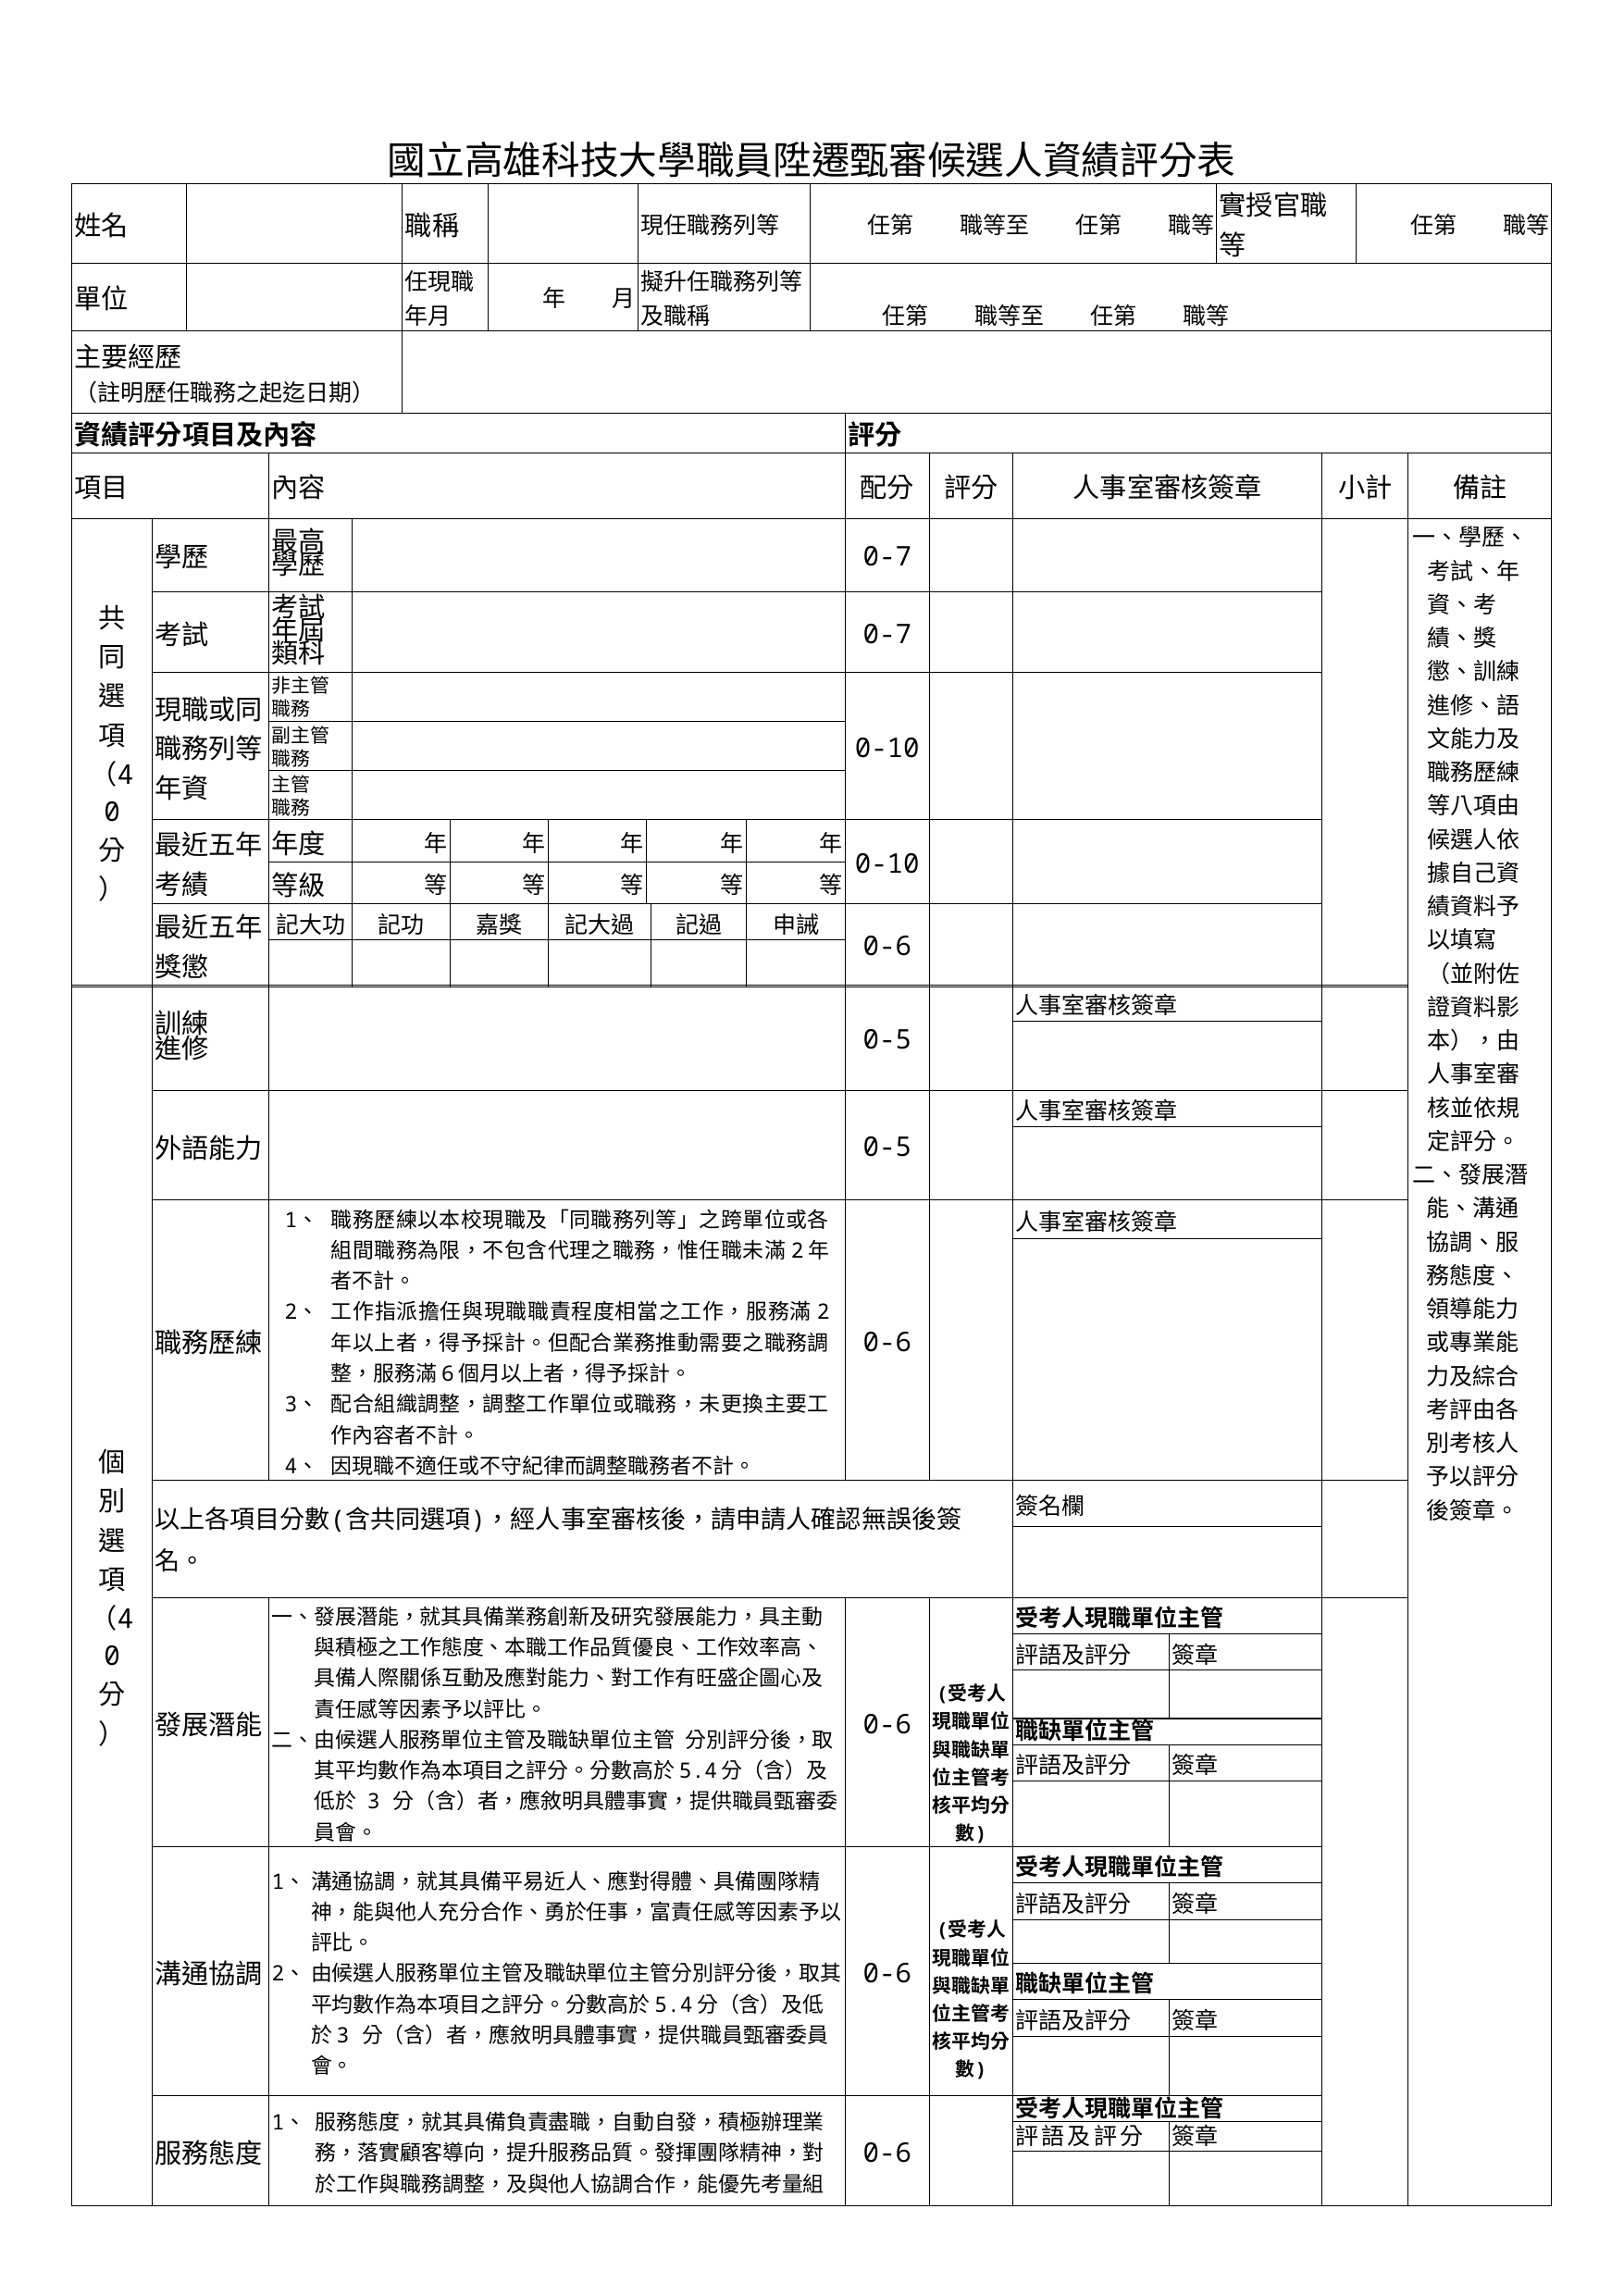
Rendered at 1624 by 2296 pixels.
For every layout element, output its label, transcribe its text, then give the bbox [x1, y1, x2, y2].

table_cell [1013, 904, 1321, 985]
table_header 任第 職等 [1357, 184, 1551, 263]
table_cell [1170, 1670, 1321, 1718]
table_header 現任職務列等 [638, 184, 810, 263]
table_cell 人事室審核簽章 [1013, 1091, 1321, 1126]
table_header [187, 184, 402, 263]
table_cell 主管 職務 [269, 771, 352, 819]
table_cell 單位 [72, 264, 186, 330]
table_cell 受考人現職單位主管 [1013, 1847, 1321, 1882]
table_cell [1322, 1481, 1407, 1597]
text 國立高雄科技大學職員陞遷甄審候選人資績評分表 [71, 141, 1552, 183]
table_cell 任現職年月 [403, 264, 488, 330]
table_cell 申誡 [747, 904, 845, 939]
table_cell 服務態度，就其具備負責盡職，自動自發，積極辦理業務，落實顧客導向，提升服務品質。發揮團隊精神，對於工作與職務調整，及與他人協調合作，能優先考量組織目標之達成等因素予以評比。 由候選人服務單位主管及職缺單位主管分別評分後，取其平均數作為本項目之評分。分數高於5.4分（含）及低於3 分（含）者，應敘明具體事實，提供職員甄審委員會。 [269, 2096, 845, 2205]
table_cell [930, 592, 1012, 672]
table_cell 項目 [72, 453, 268, 518]
table_cell 年 [747, 820, 845, 862]
table_cell [187, 264, 402, 330]
table_cell 任第 職等至 任第 職等 [811, 264, 1551, 330]
table_cell [353, 673, 845, 721]
table_header [489, 184, 638, 263]
table_cell 0-5 [846, 1091, 929, 1199]
table_cell 記功 [353, 904, 450, 939]
table_cell 資績評分項目及內容 [72, 414, 845, 453]
table_cell 非主管 職務 [269, 673, 352, 721]
table_cell 職務歷練 [153, 1200, 268, 1480]
table_cell 0-6 [846, 904, 929, 985]
table_cell [930, 519, 1012, 591]
table_cell 簽章 [1170, 1745, 1321, 1781]
table_cell [549, 940, 651, 985]
table_cell 記過 [651, 904, 746, 939]
table_cell 最近五年獎懲 [153, 904, 268, 985]
table_cell 年 [549, 820, 646, 862]
table_cell [1322, 1091, 1407, 1199]
table_cell 最近五年考績 [153, 820, 268, 903]
table_cell [353, 940, 450, 985]
table_cell 評分 [846, 414, 1551, 453]
table_cell 溝通協調，就其具備平易近人、應對得體、具備團隊精神，能與他人充分合作、勇於任事，富責任感等因素予以評比。 由候選人服務單位主管及職缺單位主管分別評分後，取其平均數作為本項目之評分。分數高於5.4分（含）及低於3 分（含）者，應敘明具體事實，提供職員甄審委員會。 [269, 1847, 845, 2095]
table_cell [403, 331, 1551, 413]
table_cell [1013, 592, 1321, 672]
table_cell [1013, 1920, 1169, 1963]
table_cell 一、學歷、考試、年資、考績、獎懲、訓練進修、語文能力及職務歷練等八項由候選人依據自己資績資料予以填寫（並附佐證資料影本），由人事室審核並依規定評分。 二、發展潛能、溝通協調、服務態度、領導能力或專業能力及綜合考評由各別考核人予以評分後簽章。 [1408, 519, 1551, 2205]
table_cell 外語能力 [153, 1091, 268, 1199]
table_cell [747, 940, 845, 985]
table_cell 最高 學歷 [269, 519, 352, 591]
table_cell 0-5 [846, 987, 929, 1090]
table_cell [1170, 2037, 1321, 2095]
table_cell [930, 904, 1012, 985]
table_cell [1013, 2037, 1169, 2095]
table_cell 人事室審核簽章 [1013, 1200, 1321, 1238]
table_cell 職缺單位主管 [1013, 1964, 1321, 1999]
table_cell [353, 592, 845, 672]
table_cell [1170, 2152, 1321, 2205]
table_cell 備註 [1408, 453, 1551, 518]
table_cell 記大功 [269, 904, 352, 939]
table_cell 服務態度 [153, 2096, 268, 2205]
table_cell 等 [353, 863, 450, 903]
table_cell (受考人現職單位與職缺單位主管考核平均分數) [930, 1847, 1012, 2095]
table_cell 年 [451, 820, 548, 862]
table_cell [1013, 1781, 1169, 1846]
table_cell 以上各項目分數(含共同選項)，經人事室審核後，請申請人確認無誤後簽名。 [153, 1481, 1012, 1597]
table_cell (受考人現職單位與職缺單位主管考核平均分數) [930, 1598, 1012, 1846]
table_cell 人事室審核簽章 [1013, 453, 1321, 518]
table_cell 簽章 [1170, 2000, 1321, 2035]
table_cell 評語及評分 [1013, 2122, 1169, 2151]
table_cell [1322, 519, 1407, 985]
table_cell 0-10 [846, 820, 929, 903]
table_header 姓名 [72, 184, 186, 263]
table_cell 0-6 [846, 1200, 929, 1480]
table_cell 評語及評分 [1013, 1634, 1169, 1669]
table_cell 個別選項（40分） [72, 987, 152, 2205]
table_cell 等 [747, 863, 845, 903]
table_cell 職缺單位主管 [1013, 1719, 1321, 1744]
table_cell 等 [451, 863, 548, 903]
table_cell 發展潛能 [153, 1598, 268, 1846]
table_header 實授官職等 [1217, 184, 1356, 263]
table_cell 小計 [1322, 453, 1407, 518]
table_cell 考試年屆類科 [269, 592, 352, 672]
table_cell 0-7 [846, 519, 929, 591]
table_cell [930, 1200, 1012, 1480]
table_cell [269, 940, 352, 985]
table_cell 0-6 [846, 2096, 929, 2205]
table_cell 學歷 [153, 519, 268, 591]
table_cell [353, 722, 845, 770]
table_cell 簽名欄 [1013, 1481, 1321, 1526]
table_cell [269, 1091, 845, 1199]
table_cell [1013, 673, 1321, 819]
table_cell 評分 [930, 453, 1012, 518]
table_cell [1322, 1598, 1407, 2205]
table_cell [1013, 1670, 1169, 1718]
table_cell 一、發展潛能，就其具備業務創新及研究發展能力，具主動與積極之工作態度、本職工作品質優良、工作效率高、具備人際關係互動及應對能力、對工作有旺盛企圖心及責任感等因素予以評比。 二、由候選人服務單位主管及職缺單位主管 分別評分後，取其平均數作為本項目之評分。分數高於5.4分（含）及低於 3 分（含）者，應敘明具體事實，提供職員甄審委員會。 [269, 1598, 845, 1846]
table_cell [1322, 1200, 1407, 1480]
table_cell [930, 820, 1012, 903]
table_cell 考試 [153, 592, 268, 672]
table_cell [353, 519, 845, 591]
table_cell [353, 771, 845, 819]
table_cell 等級 [269, 863, 352, 903]
table_cell 溝通協調 [153, 1847, 268, 2095]
table_cell 簽章 [1170, 1883, 1321, 1918]
table_cell 配分 [846, 453, 929, 518]
table_cell 擬升任職務列等 及職稱 [638, 264, 810, 330]
table_cell 內容 [269, 453, 845, 518]
table_header 職稱 [403, 184, 488, 263]
table_cell 評語及評分 [1013, 1745, 1169, 1781]
table_cell 人事室審核簽章 [1013, 987, 1321, 1021]
table_cell [651, 940, 746, 985]
table_cell [1013, 1239, 1321, 1480]
table_cell 年 月 [489, 264, 638, 330]
table_cell 副主管 職務 [269, 722, 352, 770]
table_cell 年度 [269, 820, 352, 862]
table_cell (受考人現職單位與職缺單位主管考核平均分數) [930, 2096, 1012, 2205]
table_cell [1013, 1022, 1321, 1090]
table_cell 0-6 [846, 1598, 929, 1846]
table_cell [1013, 1527, 1321, 1597]
table_cell [1013, 1127, 1321, 1199]
table_cell 年 [353, 820, 450, 862]
table_cell 受考人現職單位主管 [1013, 2096, 1321, 2121]
table_cell 簽章 [1170, 1634, 1321, 1669]
table_header 任第 職等至 任第 職等 [811, 184, 1216, 263]
table_cell 受考人現職單位主管 [1013, 1598, 1321, 1633]
table_cell 共同選項（40分） [72, 519, 152, 985]
table_cell 0-6 [846, 1847, 929, 2095]
table_cell [930, 1091, 1012, 1199]
table_cell [1170, 1781, 1321, 1846]
table_cell [1013, 519, 1321, 591]
table_cell 評語及評分 [1013, 2000, 1169, 2035]
table_cell 嘉獎 [451, 904, 548, 939]
table_cell [1170, 1920, 1321, 1963]
table_cell [269, 987, 845, 1090]
table_cell [930, 987, 1012, 1090]
table_cell 簽章 [1170, 2122, 1321, 2151]
table_cell 訓練 進修 [153, 987, 268, 1090]
table_cell 主要經歷 （註明歷任職務之起迄日期） [72, 331, 402, 413]
table_cell 職務歷練以本校現職及「同職務列等」之跨單位或各組間職務為限，不包含代理之職務，惟任職未滿2年者不計。 工作指派擔任與現職職責程度相當之工作，服務滿2年以上者，得予採計。但配合業務推動需要之職務調整，服務滿6個月以上者，得予採計。 配合組織調整，調整工作單位或職務，未更換主要工作內容者不計。 因現職不適任或不守紀律而調整職務者不計。 [269, 1200, 845, 1480]
table_cell 年 [647, 820, 746, 862]
table_cell [1322, 987, 1407, 1090]
table_cell 評語及評分 [1013, 1883, 1169, 1918]
table_cell [451, 940, 548, 985]
table_cell 0-10 [846, 673, 929, 819]
table_cell 等 [549, 863, 646, 903]
table_cell 現職或同職務列等年資 [153, 673, 268, 819]
table_cell 記大過 [549, 904, 651, 939]
table_cell [930, 673, 1012, 819]
table_cell 0-7 [846, 592, 929, 672]
table_cell 等 [647, 863, 746, 903]
table_cell [1013, 2152, 1169, 2205]
table_cell [1013, 820, 1321, 903]
